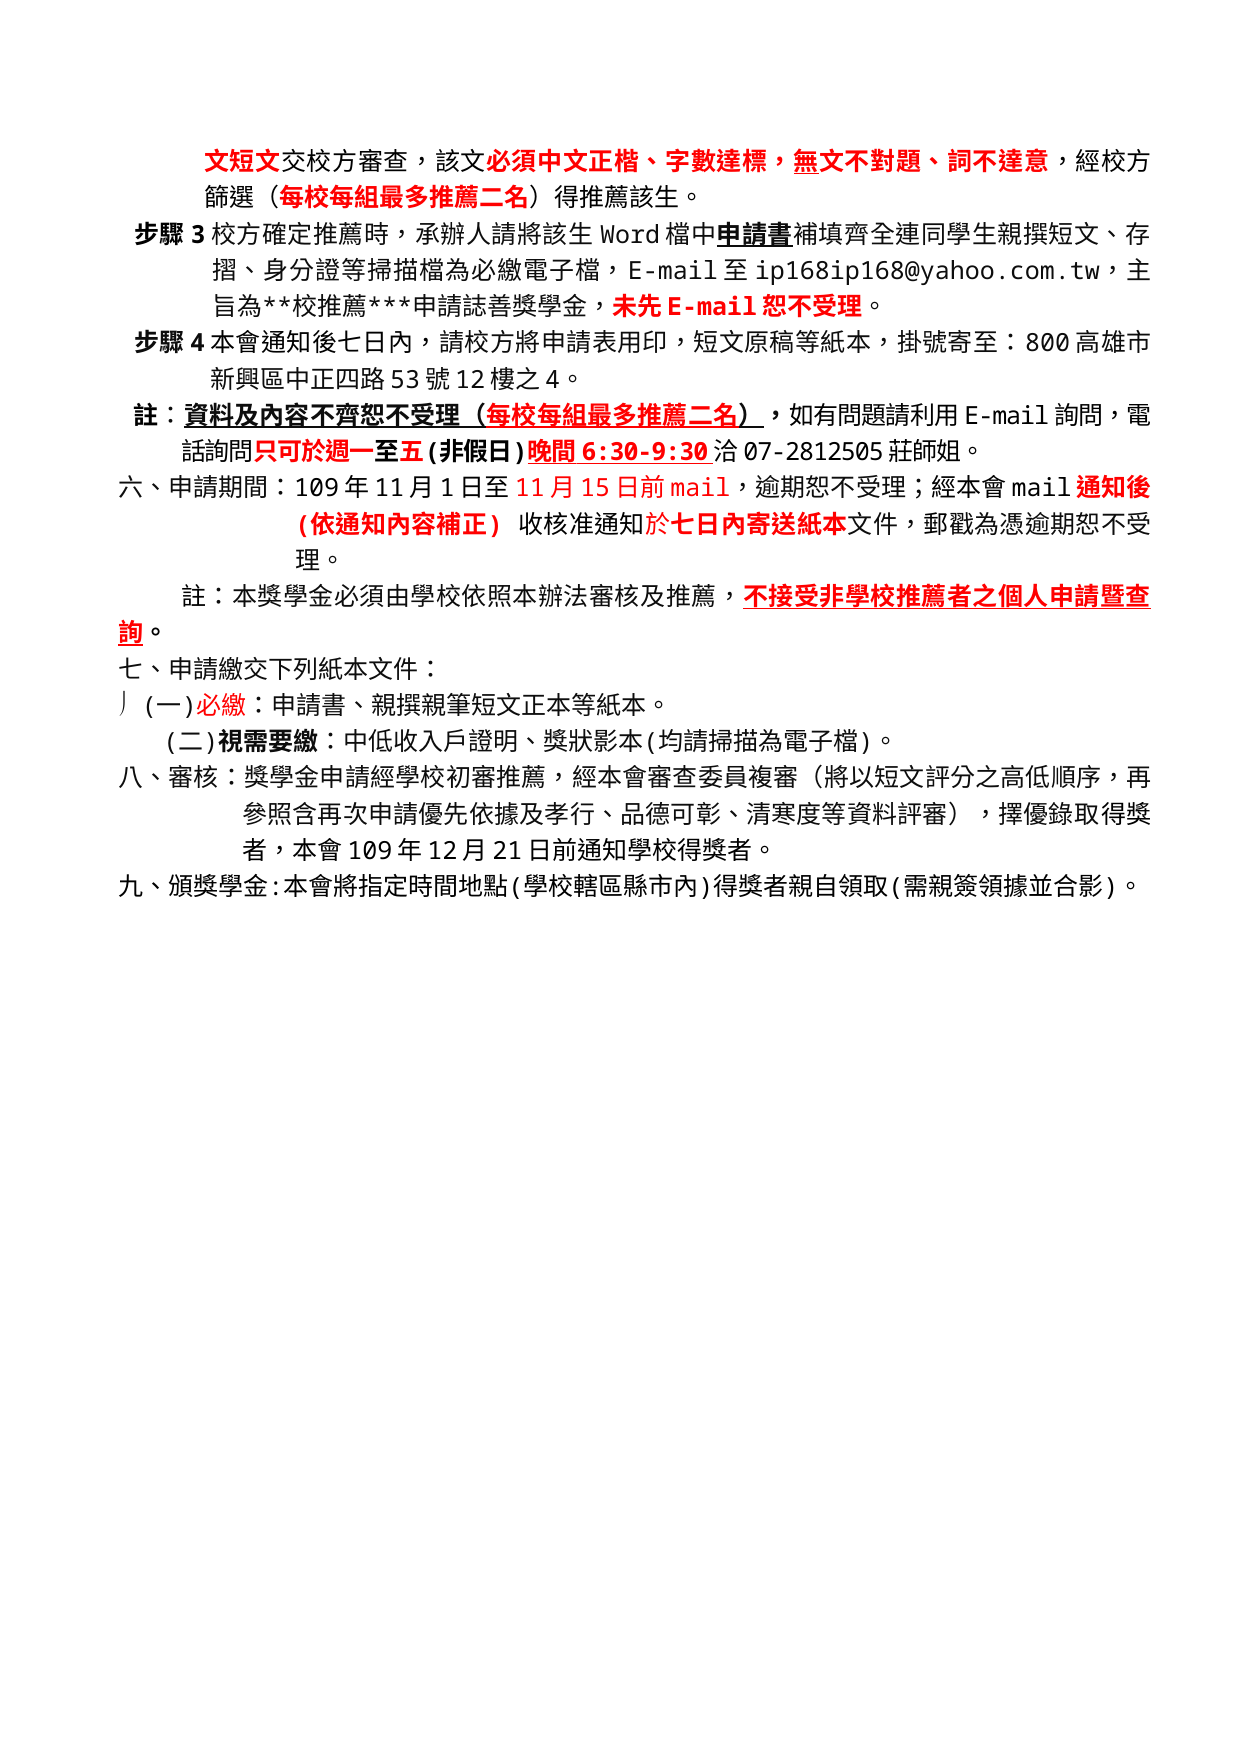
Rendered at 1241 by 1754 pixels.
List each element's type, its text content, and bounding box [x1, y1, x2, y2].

text 文短文交校方審查，該文必須中文正楷、字數達標，無文不對題、詞不達意，經校方篩選（每校每組最多推薦二名）得推薦該生。 [118, 142, 1152, 214]
text 步驟4本會通知後七日內，請校方將申請表用印，短文原稿等紙本，掛號寄至：800高雄市新興區中正四路53號12樓之4。 [118, 323, 1152, 395]
text 步驟3校方確定推薦時，承辦人請將該生Word檔中申請書補填齊全連同學生親撰短文、存摺、身分證等掃描檔為必繳電子檔，E-mail至ip168ip168@yahoo.com.tw，主旨為**校推薦***申請誌善獎學金，未先E-mail恕不受理。 [118, 214, 1152, 323]
text 七、申請繳交下列紙本文件： [118, 649, 1152, 685]
text 九、頒獎學金:本會將指定時間地點(學校轄區縣市內)得獎者親自領取(需親簽領據並合影)。 [118, 867, 1152, 903]
text 註：資料及內容不齊恕不受理（每校每組最多推薦二名），如有問題請利用E-mail詢問，電話詢問只可於週一至五(非假日)晚間6:30-9:30洽07-2812505莊師姐。 [118, 395, 1152, 468]
text  (一)必繳：申請書、親撰親筆短文正本等紙本。 [118, 685, 1152, 722]
text 八、審核：獎學金申請經學校初審推薦，經本會審查委員複審（將以短文評分之高低順序，再參照含再次申請優先依據及孝行、品德可彰、清寒度等資料評審），擇優錄取得獎者，本會109年12月21日前通知學校得獎者。 [118, 758, 1152, 867]
text 六、申請期間：109年11月1日至11月15日前mail，逾期恕不受理；經本會mail通知後(依通知內容補正) 收核准通知於七日內寄送紙本文件，郵戳為憑逾期恕不受理。 [118, 468, 1152, 577]
text 註：本獎學金必須由學校依照本辦法審核及推薦，不接受非學校推薦者之個人申請暨查詢。 [118, 577, 1152, 649]
text (二)視需要繳：中低收入戶證明、獎狀影本(均請掃描為電子檔)。 [118, 722, 1152, 758]
